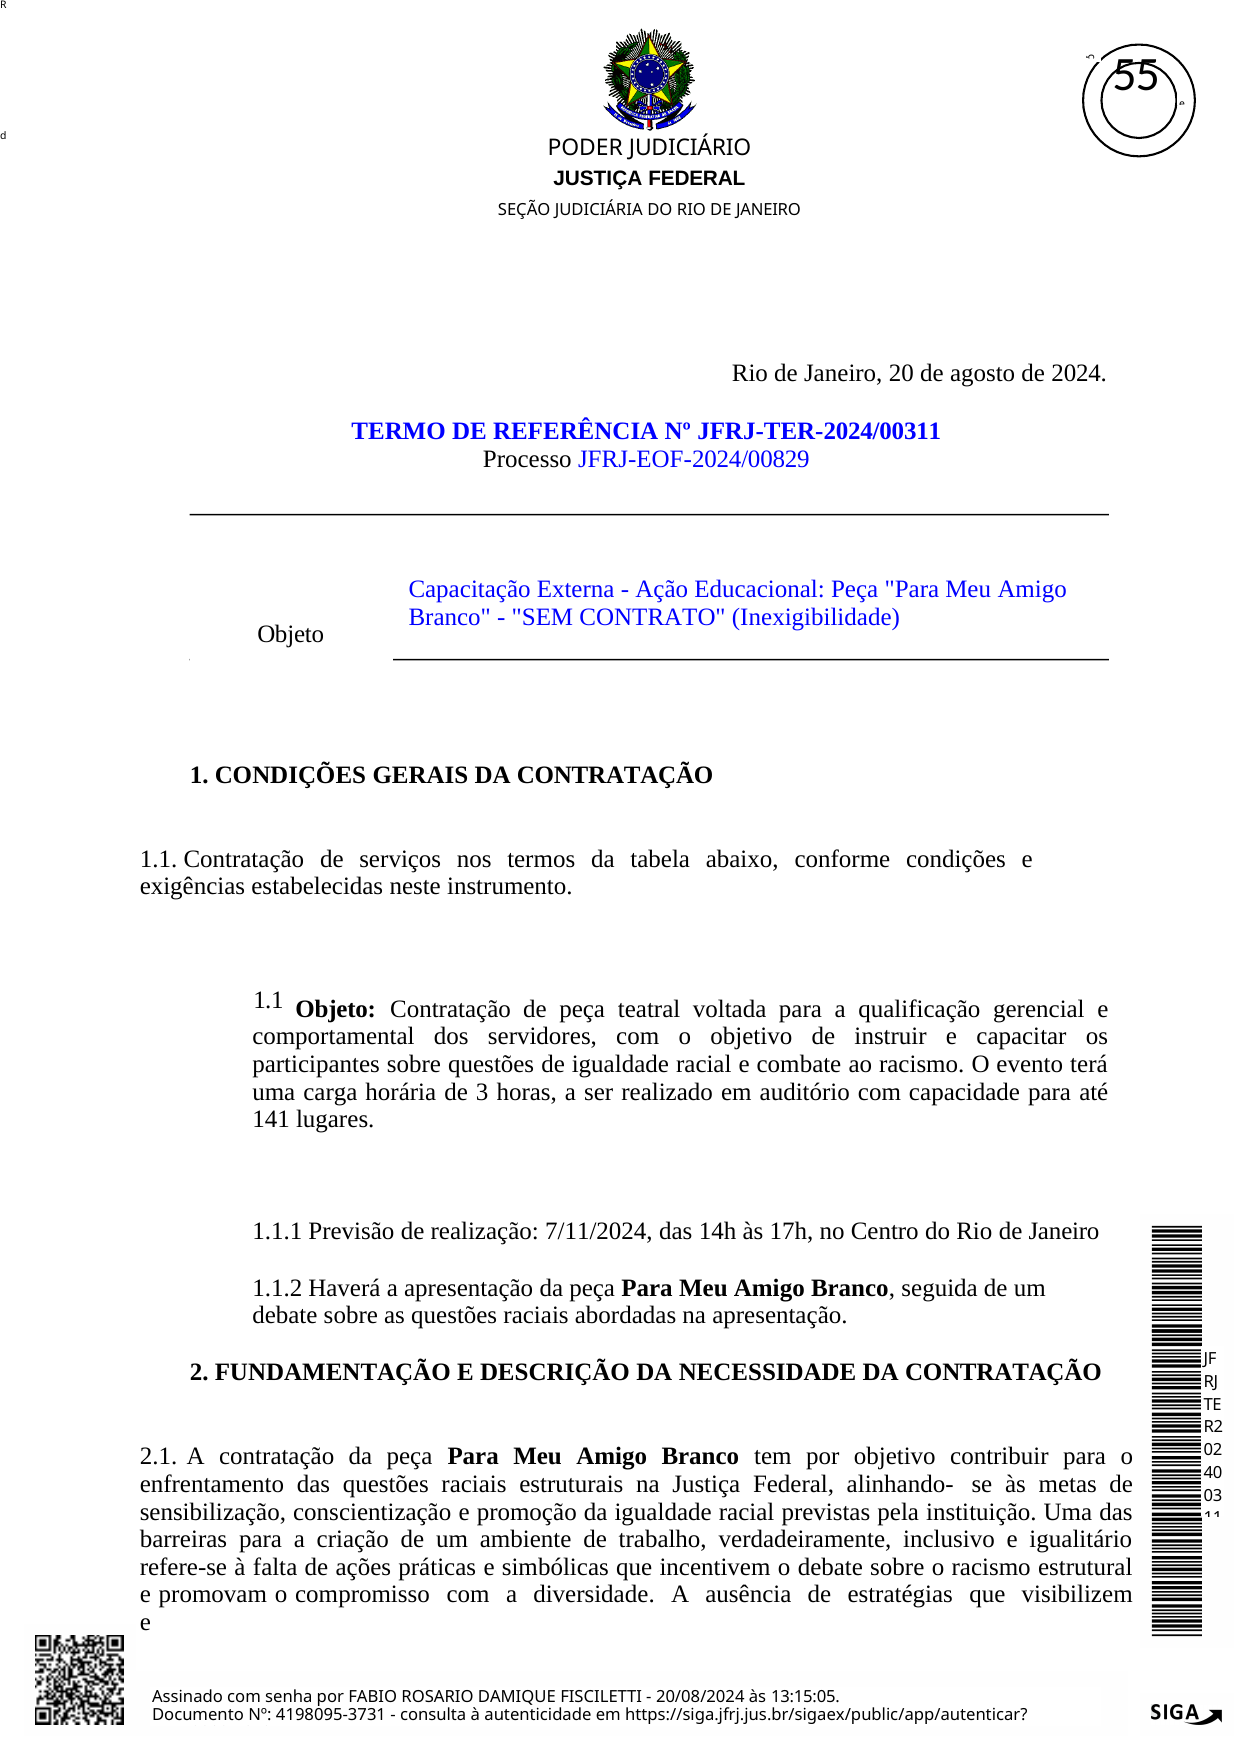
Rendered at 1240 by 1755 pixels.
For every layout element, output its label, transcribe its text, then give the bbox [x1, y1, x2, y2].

list Previsão de realização: 7/11/2024, das 14h às 17h, no Centro do Rio de Janeiro [252, 1216, 1133, 1245]
list CONDIÇÕES GERAIS DA CONTRATAÇÃO [189, 761, 1133, 789]
list Objeto [257, 619, 393, 648]
subtitle Objeto: [295, 994, 378, 1023]
list [190, 590, 393, 678]
list A contratação da peça Para Meu Amigo Branco tem por objetivo contribuir para o enfrentamento das questões raciais estruturais na Justiça Federal, alinhando- se às metas de sensibilização, conscientização e promoção da igualdade racial previstas pela instituição. Uma das barreiras para a criação de um ambiente de trabalho, verdadeiramente, inclusivo e igualitário refere-se à falta de ações práticas e simbólicas que incentivem o debate sobre o racismo estrutural e promovam o compromisso com a diversidade. A ausência de estratégias que visibilizem e [139, 1443, 1133, 1636]
text ç [1085, 54, 1099, 62]
text comportamental dos servidores, com o objetivo de instruir e capacitar os participantes sobre questões de igualdade racial e combate ao racismo. O evento terá uma carga horária de 3 horas, a ser realizado em auditório com capacidade para até 141 lugares. [252, 1023, 1109, 1133]
list Haverá a apresentação da peça Para Meu Amigo Branco, seguida de um debate sobre as questões raciais abordadas na apresentação. [252, 1274, 1046, 1329]
text d [0, 131, 6, 142]
text 1.1 [139, 985, 284, 1013]
text JFRJTER202400311A [1203, 1347, 1224, 1516]
text SEÇÃO JUDICIÁRIA DO RIO DE JANEIRO [328, 198, 970, 221]
text JUSTIÇA FEDERAL [328, 166, 970, 190]
text R [0, 0, 8, 10]
subtitle PODER JUDICIÁRIO [328, 131, 970, 162]
list Contratação de serviços nos termos da tabela abaixo, conforme condições e exigências estabelecidas neste instrumento. [139, 845, 1033, 900]
subtitle TERMO DE REFERÊNCIA Nº JFRJ-TER-2024/00311 [322, 417, 970, 445]
text Capacitação Externa - Ação Educacional: Peça "Para Meu Amigo Branco" - "SEM CONTRATO" (Inexigibilidade) [408, 575, 1112, 630]
text Contratação de peça teatral voltada para a qualificação gerencial e [390, 994, 1133, 1023]
text Rio de Janeiro, 20 de agosto de 2024. [732, 358, 1133, 387]
list FUNDAMENTAÇÃO E DESCRIÇÃO DA NECESSIDADE DA CONTRATAÇÃO [189, 1357, 1133, 1386]
text Processo JFRJ-EOF-2024/00829 [322, 445, 970, 473]
text e [1179, 97, 1193, 105]
